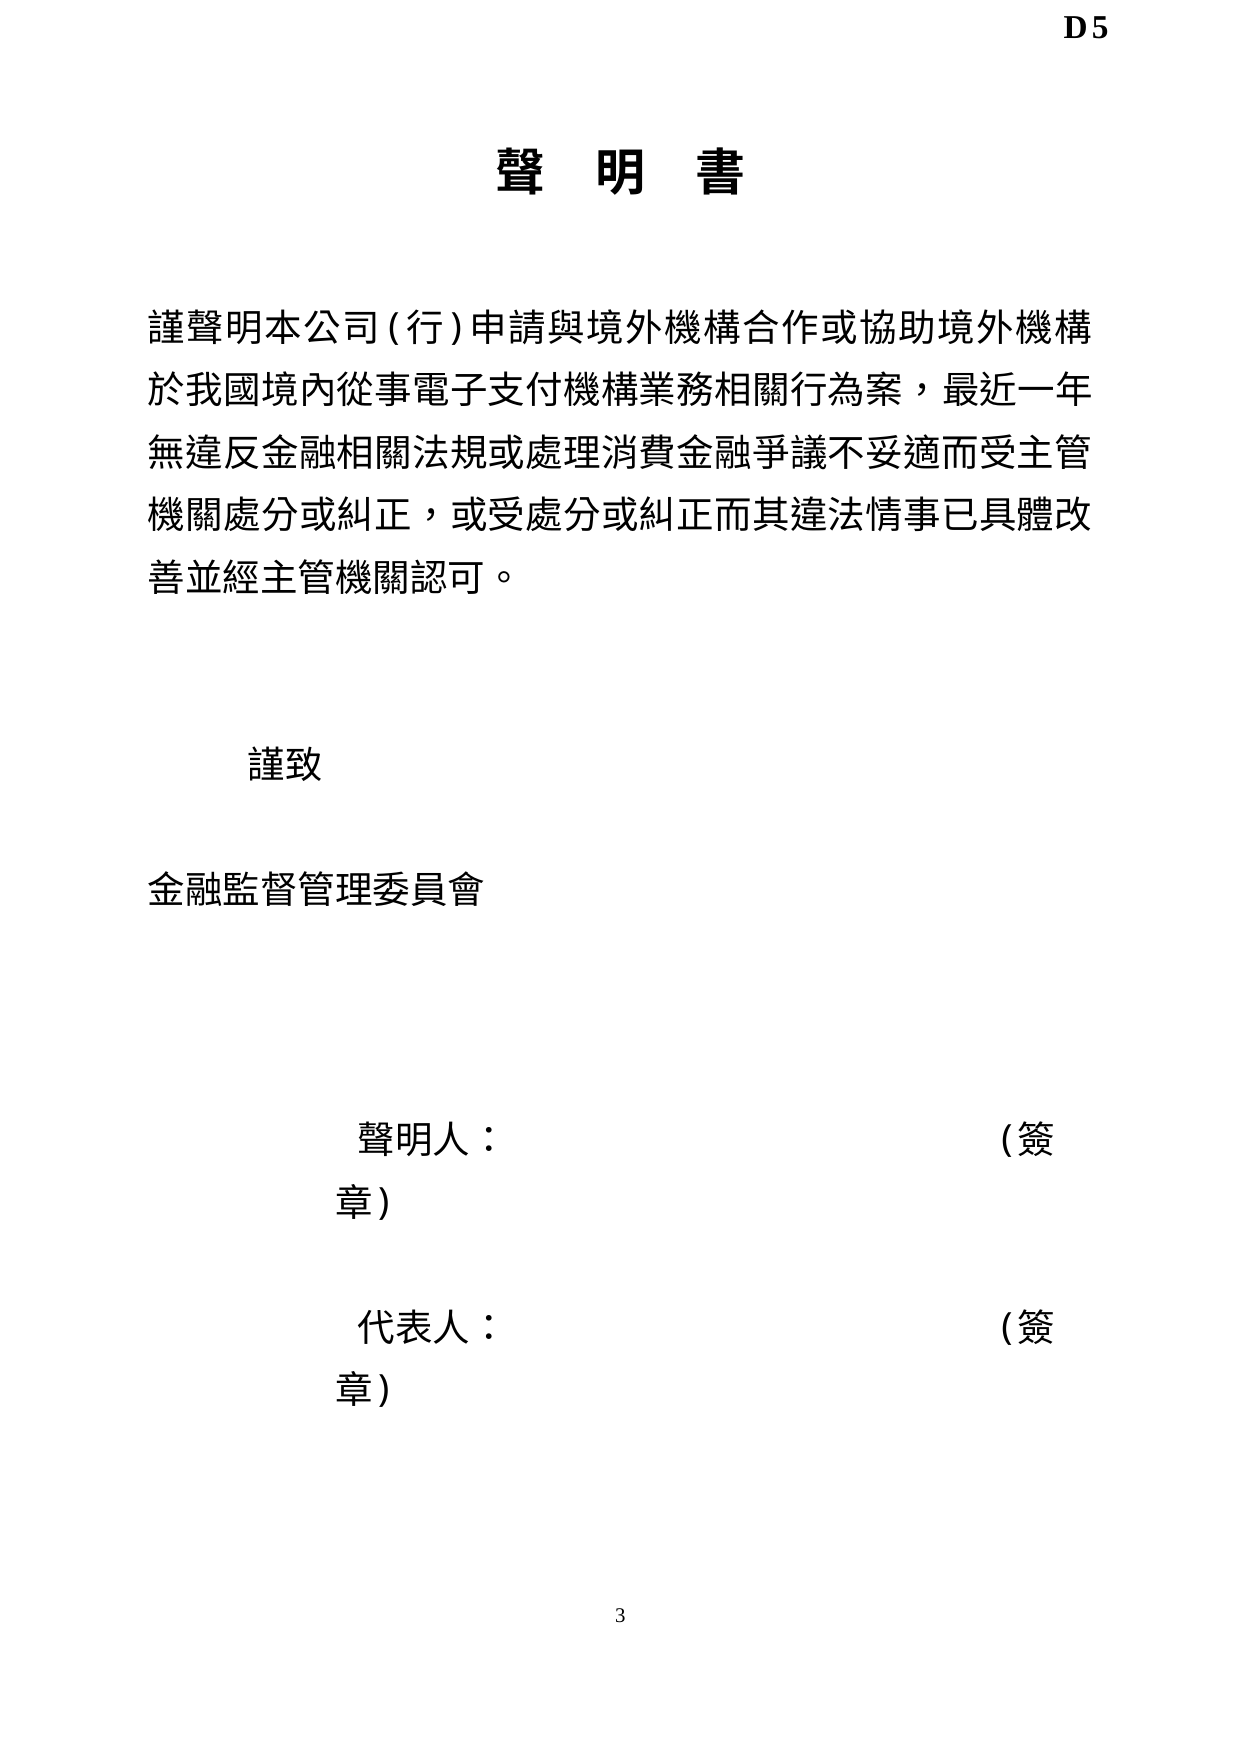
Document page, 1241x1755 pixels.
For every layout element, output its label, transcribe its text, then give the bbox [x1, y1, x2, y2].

text 金融監督管理委員會 [148, 846, 1093, 908]
text 代表人： (簽章) [335, 1283, 1093, 1408]
text [1026, 0, 1148, 69]
text 聲明人： (簽章) [335, 1096, 1093, 1221]
text D 5 [1041, 7, 1133, 46]
text 謹致 [248, 721, 1093, 783]
text 聲 明 書 [148, 96, 1093, 221]
text 謹聲明本公司(行)申請與境外機構合作或協助境外機構於我國境內從事電子支付機構業務相關行為案，最近一年無違反金融相關法規或處理消費金融爭議不妥適而受主管機關處分或糾正，或受處分或糾正而其違法情事已具體改善並經主管機關認可。 [148, 283, 1093, 596]
